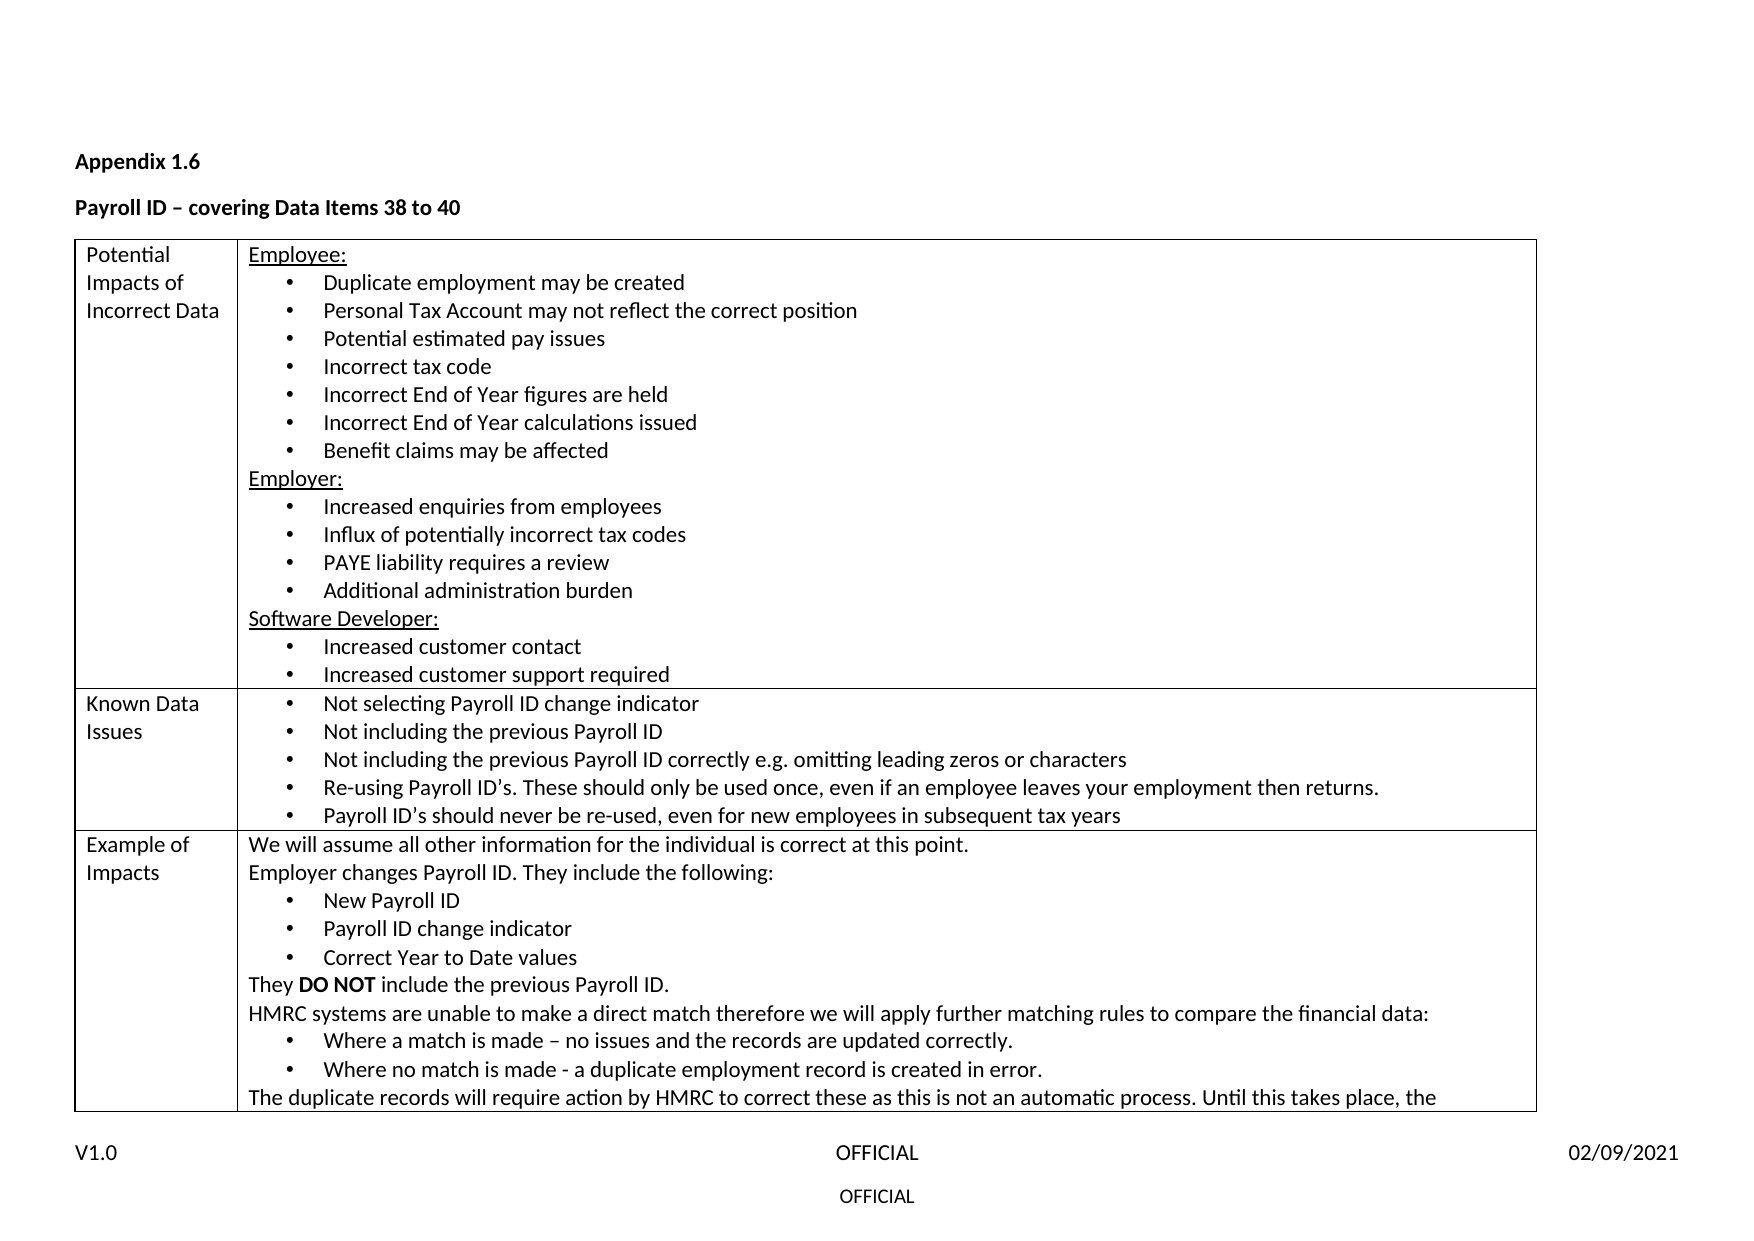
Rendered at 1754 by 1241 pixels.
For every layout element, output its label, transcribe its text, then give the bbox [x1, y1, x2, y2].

table_header Employee: Duplicate employment may be created Personal Tax Account may not reflect the correct position Potential estimated pay issues Incorrect tax code Incorrect End of Year figures are held Incorrect End of Year calculations issued Benefit claims may be affected Employer: Increased enquiries from employees Influx of potentially incorrect tax codes PAYE liability requires a review Additional administration burden Software Developer: Increased customer contact Increased customer support required [238, 240, 1536, 688]
table_header Potential Impacts of Incorrect Data [76, 240, 237, 688]
text Payroll ID – covering Data Items 38 to 40 [75, 193, 1679, 221]
table_cell Example of Impacts [76, 831, 237, 1111]
table_cell Not selecting Payroll ID change indicator Not including the previous Payroll ID Not including the previous Payroll ID correctly e.g. omitting leading zeros or characters Re-using Payroll ID’s. These should only be used once, even if an employee leaves your employment then returns. Payroll ID’s should never be re-used, even for new employees in subsequent tax years [238, 689, 1536, 829]
table_cell We will assume all other information for the individual is correct at this point. Employer changes Payroll ID. They include the following: New Payroll ID Payroll ID change indicator Correct Year to Date values They DO NOT include the previous Payroll ID. HMRC systems are unable to make a direct match therefore we will apply further matching rules to compare the financial data: Where a match is made – no issues and the records are updated correctly. Where no match is made - a duplicate employment record is created in error. The duplicate records will require action by HMRC to correct these as this is not an automatic process. Until this takes place, the [238, 831, 1536, 1111]
table_cell Known Data Issues [76, 689, 237, 829]
text Appendix 1.6 [75, 147, 1679, 176]
